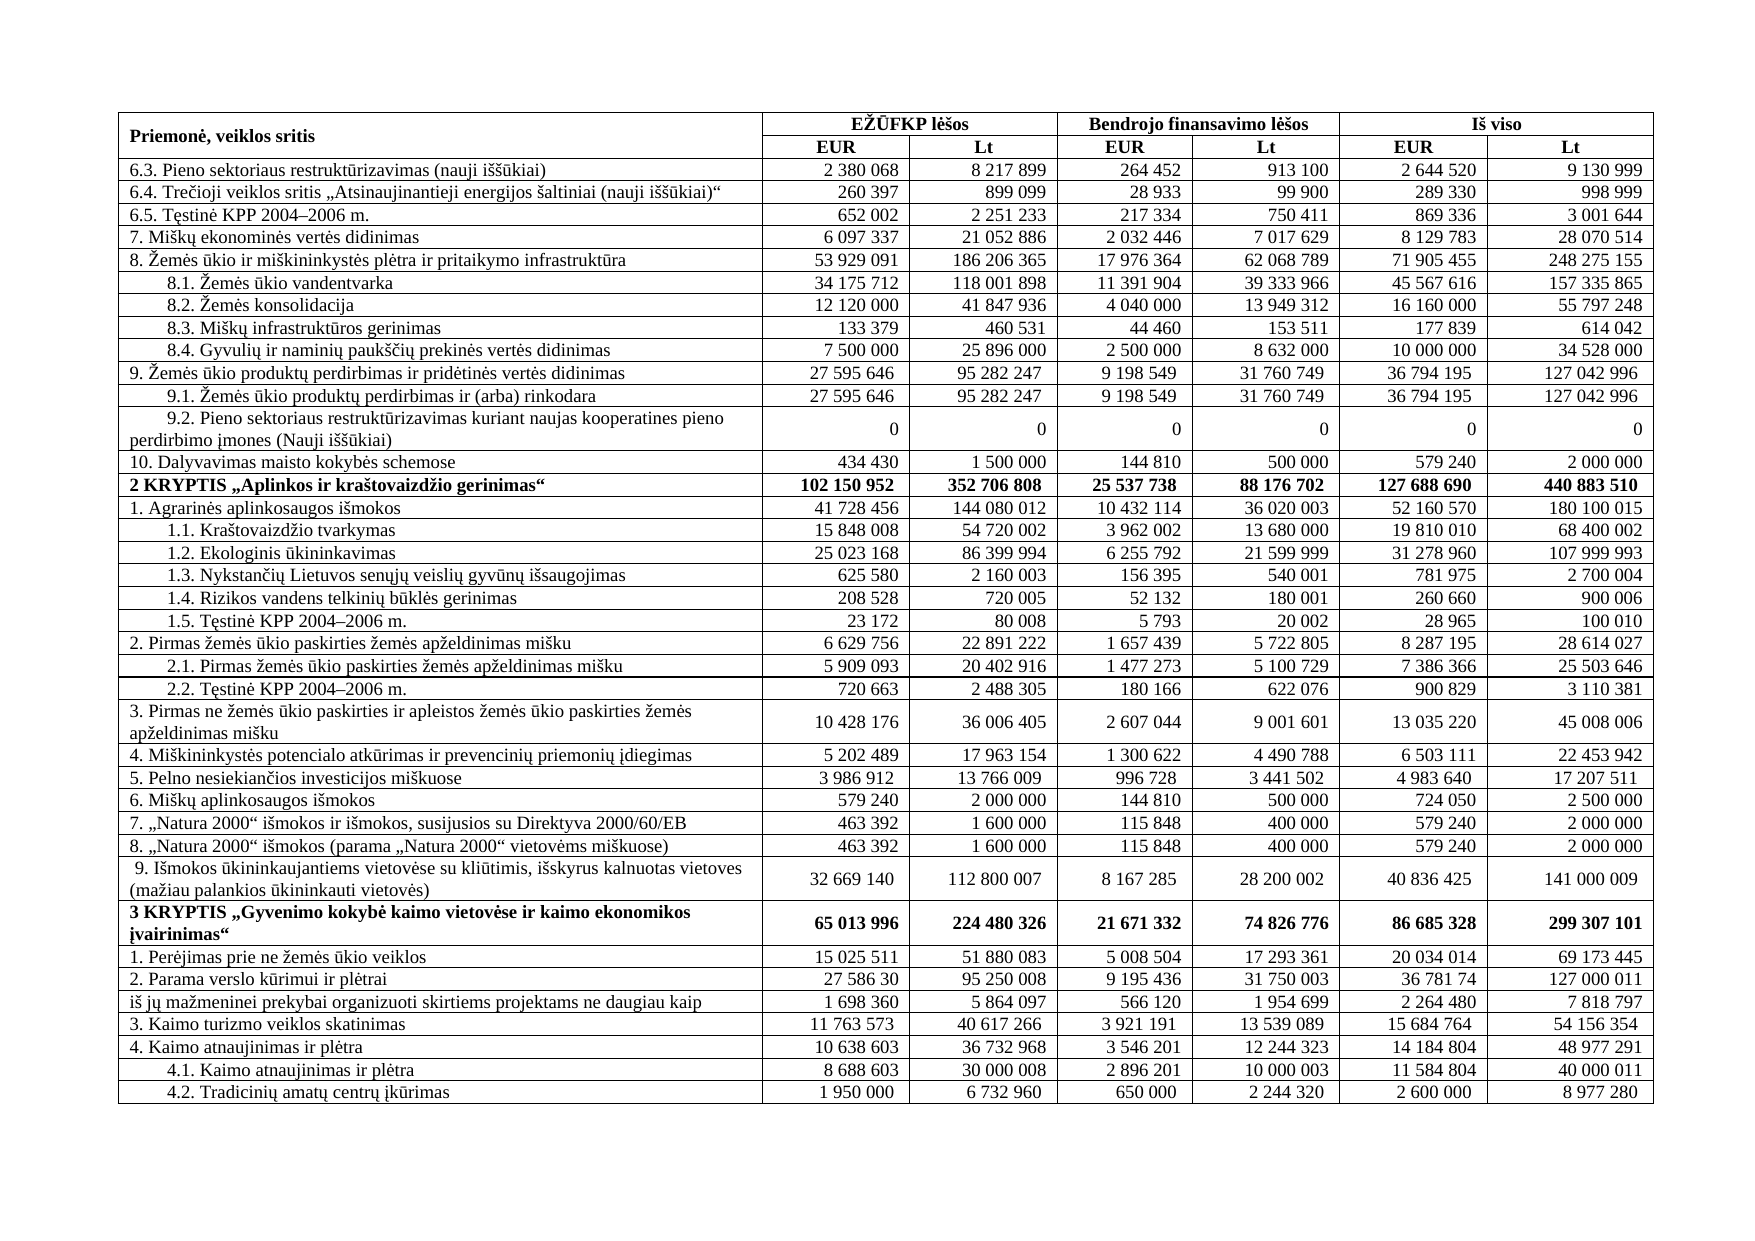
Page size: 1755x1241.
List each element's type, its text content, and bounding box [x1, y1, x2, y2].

table_cell 34 528 000 [1488, 339, 1653, 361]
table_cell 13 766 009 [910, 767, 1057, 788]
table_cell 463 392 [763, 835, 909, 856]
table_cell 127 042 996 [1488, 362, 1653, 383]
table_cell 2 896 201 [1058, 1059, 1192, 1080]
table_cell 650 000 [1058, 1081, 1192, 1103]
table_cell 13 680 000 [1193, 519, 1339, 541]
table_cell 115 848 [1058, 835, 1192, 856]
table_cell 9. Išmokos ūkininkaujantiems vietovėse su kliūtimis, išskyrus kalnuotas vietoves (mažiau palankios ūkininkauti vietovės) [119, 857, 762, 900]
table_cell 869 336 [1340, 204, 1487, 225]
table_cell 2 500 000 [1488, 789, 1653, 811]
table_cell 5. Pelno nesiekiančios investicijos miškuose [119, 767, 762, 788]
table_cell 36 006 405 [910, 700, 1057, 743]
table_cell 500 000 [1193, 789, 1339, 811]
table_cell 6 732 960 [910, 1081, 1057, 1103]
table_cell 19 810 010 [1340, 519, 1487, 541]
table_cell 299 307 101 [1488, 901, 1653, 944]
table_cell 1.3. Nykstančių Lietuvos senųjų veislių gyvūnų išsaugojimas [119, 564, 762, 586]
table_cell 23 172 [763, 610, 909, 631]
table_cell 127 042 996 [1488, 385, 1653, 406]
table_cell 5 864 097 [910, 991, 1057, 1012]
table_cell 180 100 015 [1488, 497, 1653, 518]
table_cell 3 001 644 [1488, 204, 1653, 225]
table_cell 2 488 305 [910, 678, 1057, 699]
table_cell 88 176 702 [1193, 474, 1339, 496]
table_cell 1 500 000 [910, 451, 1057, 473]
table_cell 80 008 [910, 610, 1057, 631]
table_cell 2 600 000 [1340, 1081, 1487, 1103]
table_cell 40 617 266 [910, 1013, 1057, 1035]
table_cell 2 000 000 [1488, 835, 1653, 856]
table_cell 1.2. Ekologinis ūkininkavimas [119, 542, 762, 563]
table_cell 8. Žemės ūkio ir miškininkystės plėtra ir pritaikymo infrastruktūra [119, 249, 762, 271]
table_cell 55 797 248 [1488, 294, 1653, 316]
table_cell 112 800 007 [910, 857, 1057, 900]
table_cell 13 949 312 [1193, 294, 1339, 316]
table_cell 2 032 446 [1058, 226, 1192, 248]
table_cell 6.3. Pieno sektoriaus restruktūrizavimas (nauji iššūkiai) [119, 159, 762, 180]
table_cell 12 120 000 [763, 294, 909, 316]
table_cell 8. „Natura 2000“ išmokos (parama „Natura 2000“ vietovėms miškuose) [119, 835, 762, 856]
table_cell 0 [1058, 407, 1192, 450]
table_cell 11 391 904 [1058, 272, 1192, 293]
table_cell 99 900 [1193, 181, 1339, 203]
table_cell 2 KRYPTIS „Aplinkos ir kraštovaizdžio gerinimas“ [119, 474, 762, 496]
table_cell 36 794 195 [1340, 385, 1487, 406]
table_cell 4.2. Tradicinių amatų centrų įkūrimas [119, 1081, 762, 1103]
table_header Iš viso [1340, 113, 1653, 135]
table_cell 260 660 [1340, 587, 1487, 608]
table_cell 622 076 [1193, 678, 1339, 699]
table_cell 724 050 [1340, 789, 1487, 811]
table_cell 2 000 000 [1488, 451, 1653, 473]
table_cell 9. Žemės ūkio produktų perdirbimas ir pridėtinės vertės didinimas [119, 362, 762, 383]
table_cell 6.4. Trečioji veiklos sritis „Atsinaujinantieji energijos šaltiniai (nauji iššūkiai)“ [119, 181, 762, 203]
table_cell 144 810 [1058, 451, 1192, 473]
table_cell 900 829 [1340, 678, 1487, 699]
table_cell 15 848 008 [763, 519, 909, 541]
table_cell 2 644 520 [1340, 159, 1487, 180]
table_cell 7 017 629 [1193, 226, 1339, 248]
table_cell 3. Kaimo turizmo veiklos skatinimas [119, 1013, 762, 1035]
table_cell 998 999 [1488, 181, 1653, 203]
table_cell 625 580 [763, 564, 909, 586]
table_cell 10 638 603 [763, 1036, 909, 1057]
table_cell 5 793 [1058, 610, 1192, 631]
table_cell 0 [1340, 407, 1487, 450]
table_cell 25 023 168 [763, 542, 909, 563]
table_cell 10. Dalyvavimas maisto kokybės schemose [119, 451, 762, 473]
table_cell 86 685 328 [1340, 901, 1487, 944]
table_cell 74 826 776 [1193, 901, 1339, 944]
table_cell 1 954 699 [1193, 991, 1339, 1012]
table_cell 17 963 154 [910, 744, 1057, 766]
table_cell 107 999 993 [1488, 542, 1653, 563]
table_cell 8.1. Žemės ūkio vandentvarka [119, 272, 762, 293]
table_cell 2 700 004 [1488, 564, 1653, 586]
table_cell 352 706 808 [910, 474, 1057, 496]
table_cell 28 965 [1340, 610, 1487, 631]
table_cell 48 977 291 [1488, 1036, 1653, 1057]
table_cell 1.1. Kraštovaizdžio tvarkymas [119, 519, 762, 541]
table_cell 6. Miškų aplinkosaugos išmokos [119, 789, 762, 811]
table_cell 144 080 012 [910, 497, 1057, 518]
table_cell 579 240 [1340, 451, 1487, 473]
table_cell 44 460 [1058, 317, 1192, 338]
table_cell 32 669 140 [763, 857, 909, 900]
table_cell 31 760 749 [1193, 362, 1339, 383]
table_cell 900 006 [1488, 587, 1653, 608]
table_cell 30 000 008 [910, 1059, 1057, 1080]
table_cell 3 962 002 [1058, 519, 1192, 541]
table_cell 1. Perėjimas prie ne žemės ūkio veiklos [119, 946, 762, 967]
table_cell 13 035 220 [1340, 700, 1487, 743]
table_cell 10 428 176 [763, 700, 909, 743]
table_cell 400 000 [1193, 812, 1339, 833]
table_cell 45 567 616 [1340, 272, 1487, 293]
table_cell 156 395 [1058, 564, 1192, 586]
table_cell 3 110 381 [1488, 678, 1653, 699]
table_cell 86 399 994 [910, 542, 1057, 563]
table_cell 21 599 999 [1193, 542, 1339, 563]
table_cell 440 883 510 [1488, 474, 1653, 496]
table_cell 9.1. Žemės ūkio produktų perdirbimas ir (arba) rinkodara [119, 385, 762, 406]
table_cell 4 983 640 [1340, 767, 1487, 788]
table_cell 133 379 [763, 317, 909, 338]
table_cell 28 070 514 [1488, 226, 1653, 248]
table_cell 31 278 960 [1340, 542, 1487, 563]
table_cell 8 217 899 [910, 159, 1057, 180]
table_cell 65 013 996 [763, 901, 909, 944]
table_cell 720 663 [763, 678, 909, 699]
table_cell 248 275 155 [1488, 249, 1653, 271]
table_cell 21 671 332 [1058, 901, 1192, 944]
table_cell 102 150 952 [763, 474, 909, 496]
table_cell 5 008 504 [1058, 946, 1192, 967]
table_cell 157 335 865 [1488, 272, 1653, 293]
table_cell 463 392 [763, 812, 909, 833]
table_cell 579 240 [1340, 835, 1487, 856]
table_cell Lt [1193, 136, 1339, 157]
table_cell 10 000 003 [1193, 1059, 1339, 1080]
table_cell 8.4. Gyvulių ir naminių paukščių prekinės vertės didinimas [119, 339, 762, 361]
table_cell 2 264 480 [1340, 991, 1487, 1012]
table_cell 118 001 898 [910, 272, 1057, 293]
table_cell Lt [910, 136, 1057, 157]
table_cell 3 KRYPTIS „Gyvenimo kokybė kaimo vietovėse ir kaimo ekonomikos įvairinimas“ [119, 901, 762, 944]
table_cell 4. Miškininkystės potencialo atkūrimas ir prevencinių priemonių įdiegimas [119, 744, 762, 766]
table_cell 0 [910, 407, 1057, 450]
table_cell 7 386 366 [1340, 655, 1487, 676]
table_cell 8 287 195 [1340, 632, 1487, 654]
table_cell 36 020 003 [1193, 497, 1339, 518]
table_cell 177 839 [1340, 317, 1487, 338]
table_cell 69 173 445 [1488, 946, 1653, 967]
table_cell 95 282 247 [910, 362, 1057, 383]
table_cell 127 688 690 [1340, 474, 1487, 496]
table_cell 15 025 511 [763, 946, 909, 967]
table_cell 31 750 003 [1193, 968, 1339, 990]
table_cell iš jų mažmeninei prekybai organizuoti skirtiems projektams ne daugiau kaip [119, 991, 762, 1012]
table_cell 224 480 326 [910, 901, 1057, 944]
table_cell 2 160 003 [910, 564, 1057, 586]
table_cell 22 891 222 [910, 632, 1057, 654]
table_cell 40 836 425 [1340, 857, 1487, 900]
table_cell 4.1. Kaimo atnaujinimas ir plėtra [119, 1059, 762, 1080]
table_cell 5 100 729 [1193, 655, 1339, 676]
table_cell 1 300 622 [1058, 744, 1192, 766]
table_cell 614 042 [1488, 317, 1653, 338]
table_cell 115 848 [1058, 812, 1192, 833]
table_cell 17 976 364 [1058, 249, 1192, 271]
table_cell 17 207 511 [1488, 767, 1653, 788]
table_cell 4 040 000 [1058, 294, 1192, 316]
table_cell 434 430 [763, 451, 909, 473]
table_cell 39 333 966 [1193, 272, 1339, 293]
table_cell 54 720 002 [910, 519, 1057, 541]
table_cell 12 244 323 [1193, 1036, 1339, 1057]
table_cell 52 160 570 [1340, 497, 1487, 518]
table_cell 1 600 000 [910, 835, 1057, 856]
table_cell EUR [1340, 136, 1487, 157]
table_cell 720 005 [910, 587, 1057, 608]
table_cell 53 929 091 [763, 249, 909, 271]
table_cell 5 202 489 [763, 744, 909, 766]
table_cell 579 240 [1340, 812, 1487, 833]
table_cell 2. Parama verslo kūrimui ir plėtrai [119, 968, 762, 990]
table_cell 8 632 000 [1193, 339, 1339, 361]
table_cell 180 001 [1193, 587, 1339, 608]
table_cell 31 760 749 [1193, 385, 1339, 406]
table_cell 540 001 [1193, 564, 1339, 586]
table_cell 750 411 [1193, 204, 1339, 225]
table_cell Lt [1488, 136, 1653, 157]
table_cell 20 002 [1193, 610, 1339, 631]
table_cell 20 402 916 [910, 655, 1057, 676]
table_cell 6 503 111 [1340, 744, 1487, 766]
table_cell 0 [1488, 407, 1653, 450]
table_cell 8 129 783 [1340, 226, 1487, 248]
table_cell 2. Pirmas žemės ūkio paskirties žemės apželdinimas mišku [119, 632, 762, 654]
table_cell 7 818 797 [1488, 991, 1653, 1012]
table_cell 899 099 [910, 181, 1057, 203]
table_cell 217 334 [1058, 204, 1192, 225]
table_cell 54 156 354 [1488, 1013, 1653, 1035]
table_cell 20 034 014 [1340, 946, 1487, 967]
table_cell 16 160 000 [1340, 294, 1487, 316]
table_cell 5 722 805 [1193, 632, 1339, 654]
table_cell 4 490 788 [1193, 744, 1339, 766]
table_cell 8 977 280 [1488, 1081, 1653, 1103]
table_cell 2 251 233 [910, 204, 1057, 225]
table_header EŽŪFKP lėšos [763, 113, 1057, 135]
table_cell 652 002 [763, 204, 909, 225]
table_cell 500 000 [1193, 451, 1339, 473]
table_cell 6.5. Tęstinė KPP 2004–2006 m. [119, 204, 762, 225]
table_cell 10 432 114 [1058, 497, 1192, 518]
table_cell 8.3. Miškų infrastruktūros gerinimas [119, 317, 762, 338]
table_cell 2 380 068 [763, 159, 909, 180]
table_cell 27 595 646 [763, 385, 909, 406]
table_cell 460 531 [910, 317, 1057, 338]
table_cell 260 397 [763, 181, 909, 203]
table_cell 95 282 247 [910, 385, 1057, 406]
table_cell 41 847 936 [910, 294, 1057, 316]
table_cell 9.2. Pieno sektoriaus restruktūrizavimas kuriant naujas kooperatines pieno perdirbimo įmones (Nauji iššūkiai) [119, 407, 762, 450]
table_cell 40 000 011 [1488, 1059, 1653, 1080]
table_cell 6 255 792 [1058, 542, 1192, 563]
table_cell 8 688 603 [763, 1059, 909, 1080]
table_cell 2.2. Tęstinė KPP 2004–2006 m. [119, 678, 762, 699]
table_cell 100 010 [1488, 610, 1653, 631]
table_cell 186 206 365 [910, 249, 1057, 271]
table_cell 27 595 646 [763, 362, 909, 383]
table_cell 36 732 968 [910, 1036, 1057, 1057]
table_cell EUR [763, 136, 909, 157]
table_cell 6 629 756 [763, 632, 909, 654]
table_cell 21 052 886 [910, 226, 1057, 248]
table_cell 36 781 74 [1340, 968, 1487, 990]
table_cell 25 896 000 [910, 339, 1057, 361]
table_cell 22 453 942 [1488, 744, 1653, 766]
table_cell 1.5. Tęstinė KPP 2004–2006 m. [119, 610, 762, 631]
table_cell 1. Agrarinės aplinkosaugos išmokos [119, 497, 762, 518]
table_cell 0 [1193, 407, 1339, 450]
table_cell 51 880 083 [910, 946, 1057, 967]
table_cell 1 950 000 [763, 1081, 909, 1103]
table_cell 1 698 360 [763, 991, 909, 1012]
table_cell 6 097 337 [763, 226, 909, 248]
table_cell 1 477 273 [1058, 655, 1192, 676]
table_cell 68 400 002 [1488, 519, 1653, 541]
table_cell 781 975 [1340, 564, 1487, 586]
table_cell 4. Kaimo atnaujinimas ir plėtra [119, 1036, 762, 1057]
table_cell 28 933 [1058, 181, 1192, 203]
table_cell 9 130 999 [1488, 159, 1653, 180]
table_cell 208 528 [763, 587, 909, 608]
table_cell 3. Pirmas ne žemės ūkio paskirties ir apleistos žemės ūkio paskirties žemės apželdinimas mišku [119, 700, 762, 743]
table_cell 144 810 [1058, 789, 1192, 811]
table_cell 180 166 [1058, 678, 1192, 699]
table_cell 11 584 804 [1340, 1059, 1487, 1080]
table_cell 264 452 [1058, 159, 1192, 180]
table_cell 566 120 [1058, 991, 1192, 1012]
table_cell 153 511 [1193, 317, 1339, 338]
table_cell 25 537 738 [1058, 474, 1192, 496]
table_cell 8 167 285 [1058, 857, 1192, 900]
table_cell EUR [1058, 136, 1192, 157]
table_cell 3 441 502 [1193, 767, 1339, 788]
table_cell 2 000 000 [1488, 812, 1653, 833]
table_cell 3 986 912 [763, 767, 909, 788]
table_cell 289 330 [1340, 181, 1487, 203]
table_cell 9 195 436 [1058, 968, 1192, 990]
table_cell 913 100 [1193, 159, 1339, 180]
table_cell 579 240 [763, 789, 909, 811]
table_cell 36 794 195 [1340, 362, 1487, 383]
table_cell 1.4. Rizikos vandens telkinių būklės gerinimas [119, 587, 762, 608]
table_cell 52 132 [1058, 587, 1192, 608]
table_cell 9 001 601 [1193, 700, 1339, 743]
table_cell 3 921 191 [1058, 1013, 1192, 1035]
table_cell 127 000 011 [1488, 968, 1653, 990]
table_cell 2 500 000 [1058, 339, 1192, 361]
table_cell 34 175 712 [763, 272, 909, 293]
table_cell 1 600 000 [910, 812, 1057, 833]
table_cell 62 068 789 [1193, 249, 1339, 271]
table_cell 2 000 000 [910, 789, 1057, 811]
table_cell 25 503 646 [1488, 655, 1653, 676]
table_cell 3 546 201 [1058, 1036, 1192, 1057]
table_cell 2 607 044 [1058, 700, 1192, 743]
table_cell 28 200 002 [1193, 857, 1339, 900]
table_cell 2.1. Pirmas žemės ūkio paskirties žemės apželdinimas mišku [119, 655, 762, 676]
table_cell 14 184 804 [1340, 1036, 1487, 1057]
table_cell 9 198 549 [1058, 362, 1192, 383]
table_cell 27 586 30 [763, 968, 909, 990]
table_cell 17 293 361 [1193, 946, 1339, 967]
table_header Bendrojo finansavimo lėšos [1058, 113, 1339, 135]
table_cell 95 250 008 [910, 968, 1057, 990]
table_cell 7. Miškų ekonominės vertės didinimas [119, 226, 762, 248]
table_cell 1 657 439 [1058, 632, 1192, 654]
table_cell 15 684 764 [1340, 1013, 1487, 1035]
table_cell 11 763 573 [763, 1013, 909, 1035]
table_cell 0 [763, 407, 909, 450]
table_cell 400 000 [1193, 835, 1339, 856]
table_cell 7 500 000 [763, 339, 909, 361]
table_cell 28 614 027 [1488, 632, 1653, 654]
table_cell 41 728 456 [763, 497, 909, 518]
table_cell 45 008 006 [1488, 700, 1653, 743]
table_cell 996 728 [1058, 767, 1192, 788]
table_header Priemonė, veiklos sritis [119, 113, 762, 157]
table_cell 13 539 089 [1193, 1013, 1339, 1035]
table_cell 8.2. Žemės konsolidacija [119, 294, 762, 316]
table_cell 71 905 455 [1340, 249, 1487, 271]
table_cell 141 000 009 [1488, 857, 1653, 900]
table_cell 10 000 000 [1340, 339, 1487, 361]
table_cell 2 244 320 [1193, 1081, 1339, 1103]
table_cell 5 909 093 [763, 655, 909, 676]
table_cell 7. „Natura 2000“ išmokos ir išmokos, susijusios su Direktyva 2000/60/EB [119, 812, 762, 833]
table_cell 9 198 549 [1058, 385, 1192, 406]
